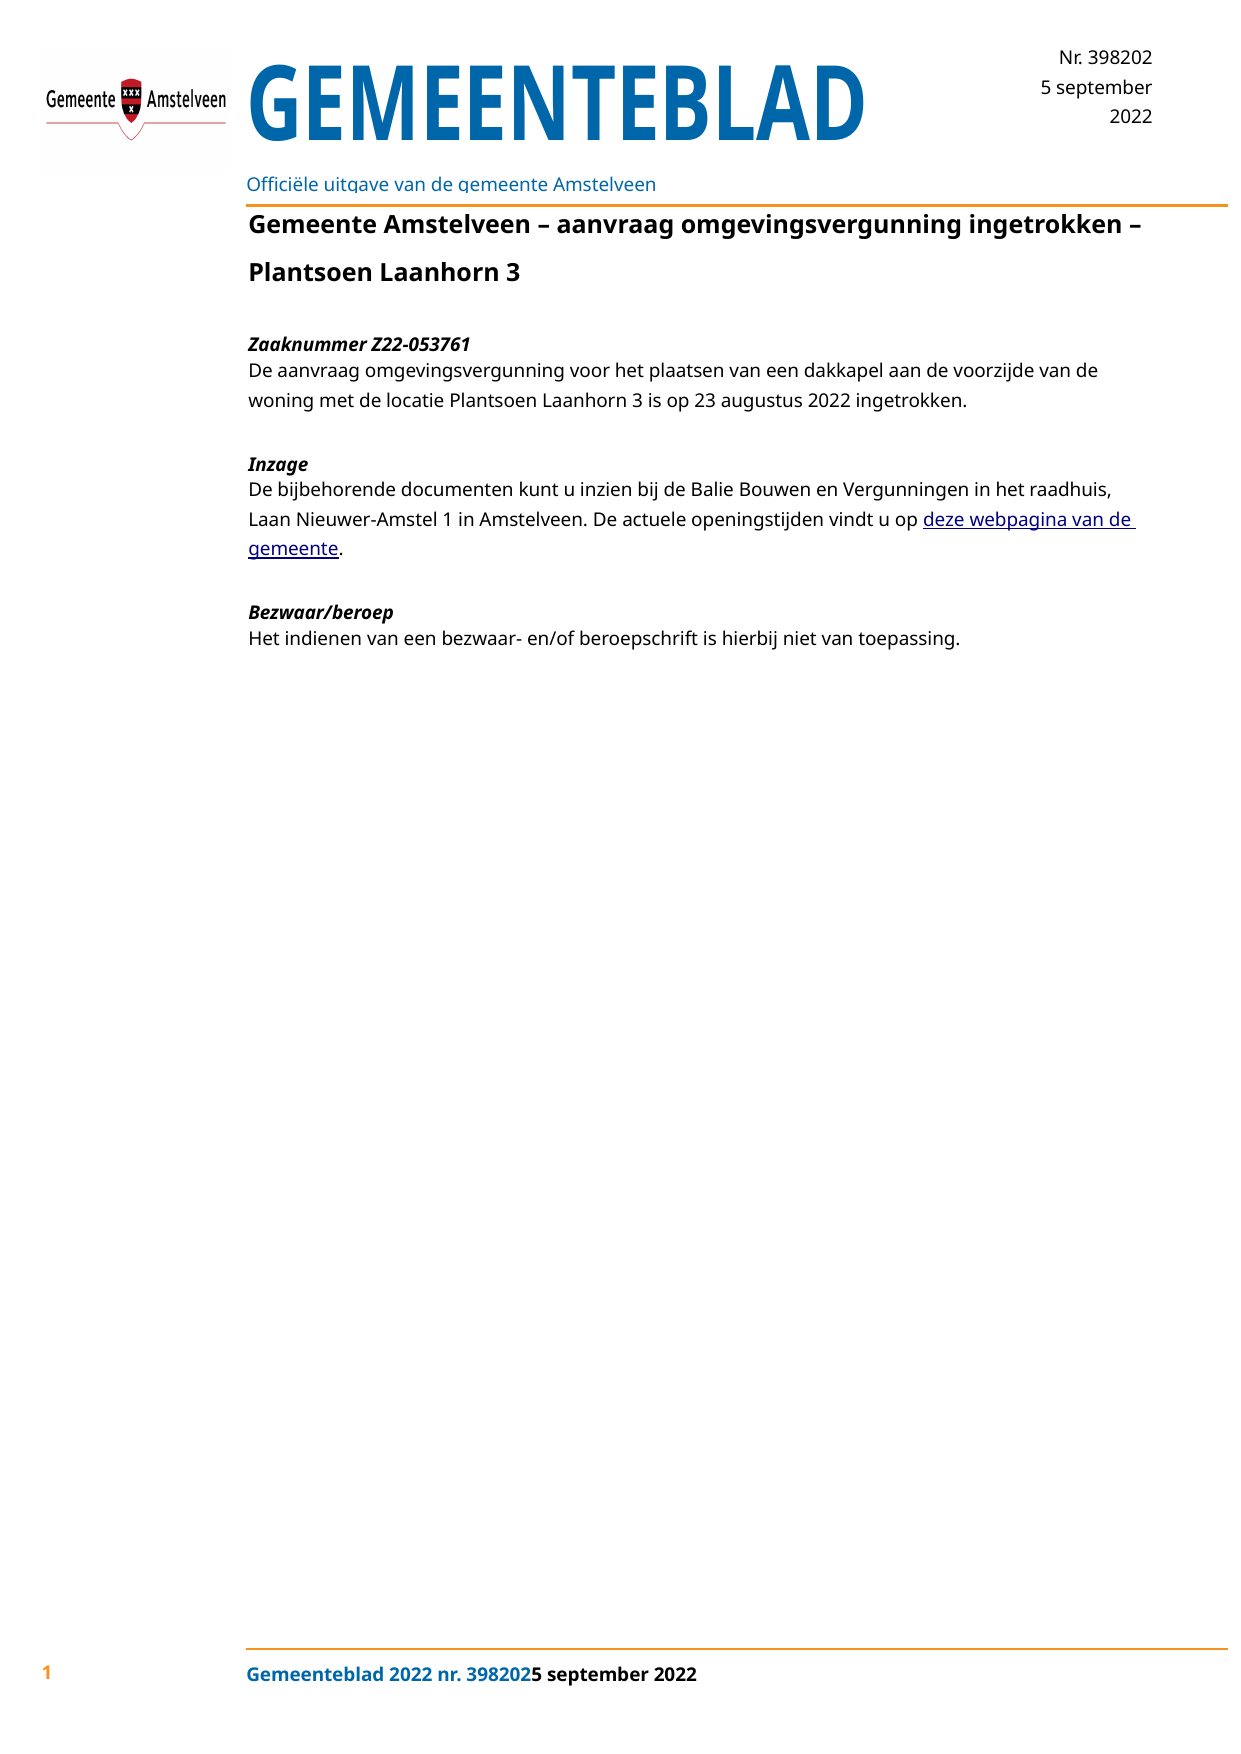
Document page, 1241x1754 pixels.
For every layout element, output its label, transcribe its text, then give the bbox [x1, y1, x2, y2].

text De bijbehorende documenten kunt u inzien bij de Balie Bouwen en Vergunningen in het raadhuis, Laan Nieuwer-Amstel 1 in Amstelveen. De actuele openingstijden vindt u op deze webpagina van de gemeente. [248, 476, 1152, 561]
text De aanvraag omgevingsvergunning voor het plaatsen van een dakkapel aan de voorzijde van de woning met de locatie Plantsoen Laanhorn 3 is op 23 augustus 2022 ingetrokken. [248, 357, 1152, 412]
text Gemeente Amstelveen – aanvraag omgevingsvergunning ingetrokken – Plantsoen Laanhorn 3 [248, 207, 1152, 288]
text Het indienen van een bezwaar- en/of beroepschrift is hierbij niet van toepassing. [248, 625, 1152, 651]
text Inzage [248, 451, 1152, 476]
picture [41, 47, 231, 172]
text Bezwaar/beroep [248, 599, 1152, 625]
text Zaaknummer Z22-053761 [248, 331, 1152, 357]
